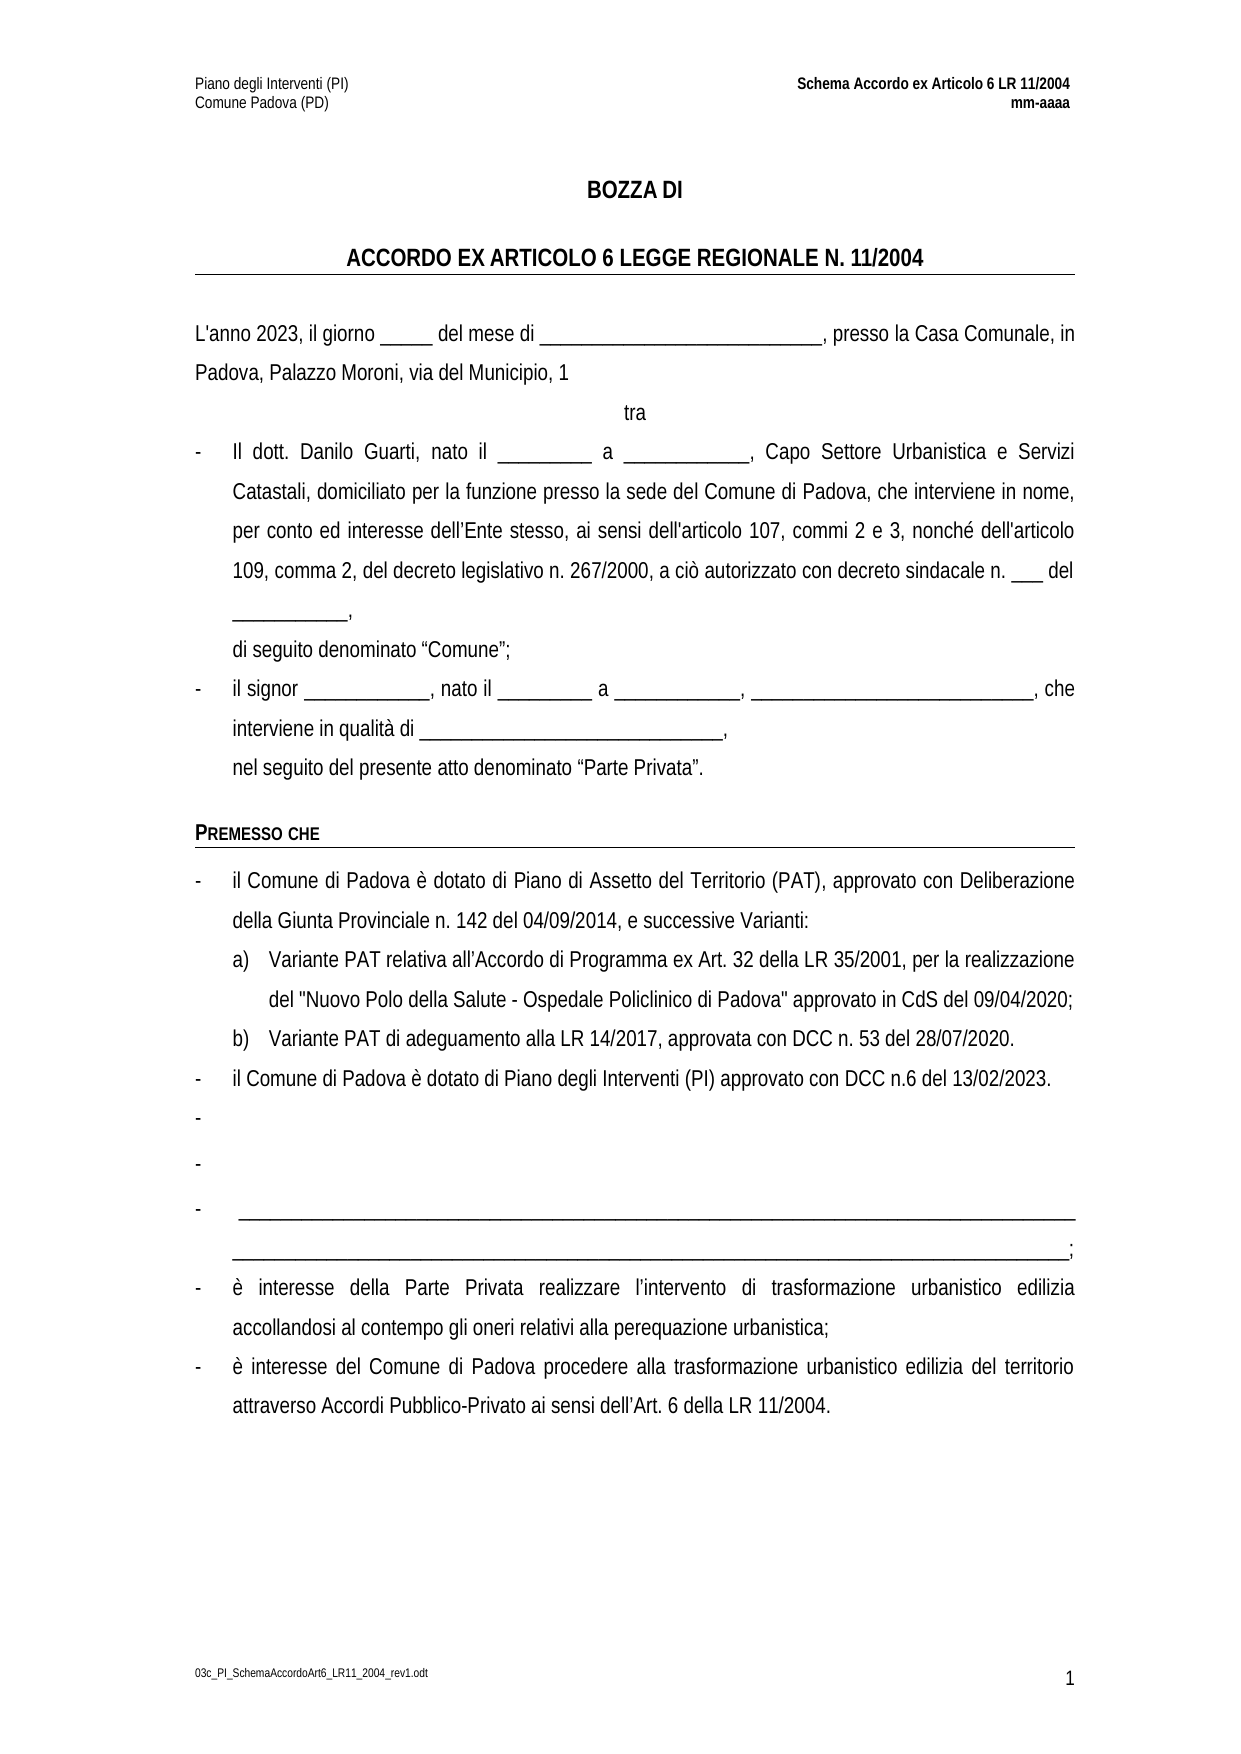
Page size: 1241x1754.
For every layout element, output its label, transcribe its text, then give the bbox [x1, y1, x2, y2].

list è interesse del Comune di Padova procedere alla trasformazione urbanistico edilizia del territorio attraverso Accordi Pubblico-Privato ai sensi dell’Art. 6 della LR 11/2004. [195, 1353, 1075, 1419]
text di seguito denominato “Comune”; [232, 636, 1075, 662]
subtitle ACCORDO EX ARTICOLO 6 LEGGE REGIONALE N. 11/2004 [195, 243, 1075, 274]
list il Comune di Padova è dotato di Piano degli Interventi (PI) approvato con DCC n.6 del 13/02/2023. [195, 1065, 1075, 1091]
list il signor ____________, nato il _________ a ____________, ___________________________, che interviene in qualità di _____________________________, [195, 675, 1075, 741]
list è interesse della Parte Privata realizzare l’intervento di trasformazione urbanistico edilizia accollandosi al contempo gli oneri relativi alla perequazione urbanistica; [195, 1274, 1075, 1340]
subtitle BOZZA DI [195, 176, 1075, 204]
list Variante PAT di adeguamento alla LR 14/2017, approvata con DCC n. 53 del 28/07/2020. [232, 1025, 1075, 1052]
subtitle Premesso che [195, 818, 1075, 847]
text tra [195, 399, 1075, 425]
list ________________________________________________________________________________________________________________________________________________________________; [195, 1195, 1075, 1261]
text nel seguito del presente atto denominato “Parte Privata”. [232, 754, 1075, 780]
text L'anno 2023, il giorno _____ del mese di ___________________________, presso la Casa Comunale, in Padova, Palazzo Moroni, via del Municipio, 1 [195, 320, 1075, 386]
list Il dott. Danilo Guarti, nato il _________ a ____________, Capo Settore Urbanistica e Servizi Catastali, domiciliato per la funzione presso la sede del Comune di Padova, che interviene in nome, per conto ed interesse dell’Ente stesso, ai sensi dell'articolo 107, commi 2 e 3, nonché dell'articolo 109, comma 2, del decreto legislativo n. 267/2000, a ciò autorizzato con decreto sindacale n. ___ del ___________, [195, 438, 1075, 622]
list il Comune di Padova è dotato di Piano di Assetto del Territorio (PAT), approvato con Deliberazione della Giunta Provinciale n. 142 del 04/09/2014, e successive Varianti: [195, 867, 1075, 933]
list Variante PAT relativa all’Accordo di Programma ex Art. 32 della LR 35/2001, per la realizzazione del "Nuovo Polo della Salute - Ospedale Policlinico di Padova" approvato in CdS del 09/04/2020; [232, 946, 1075, 1012]
